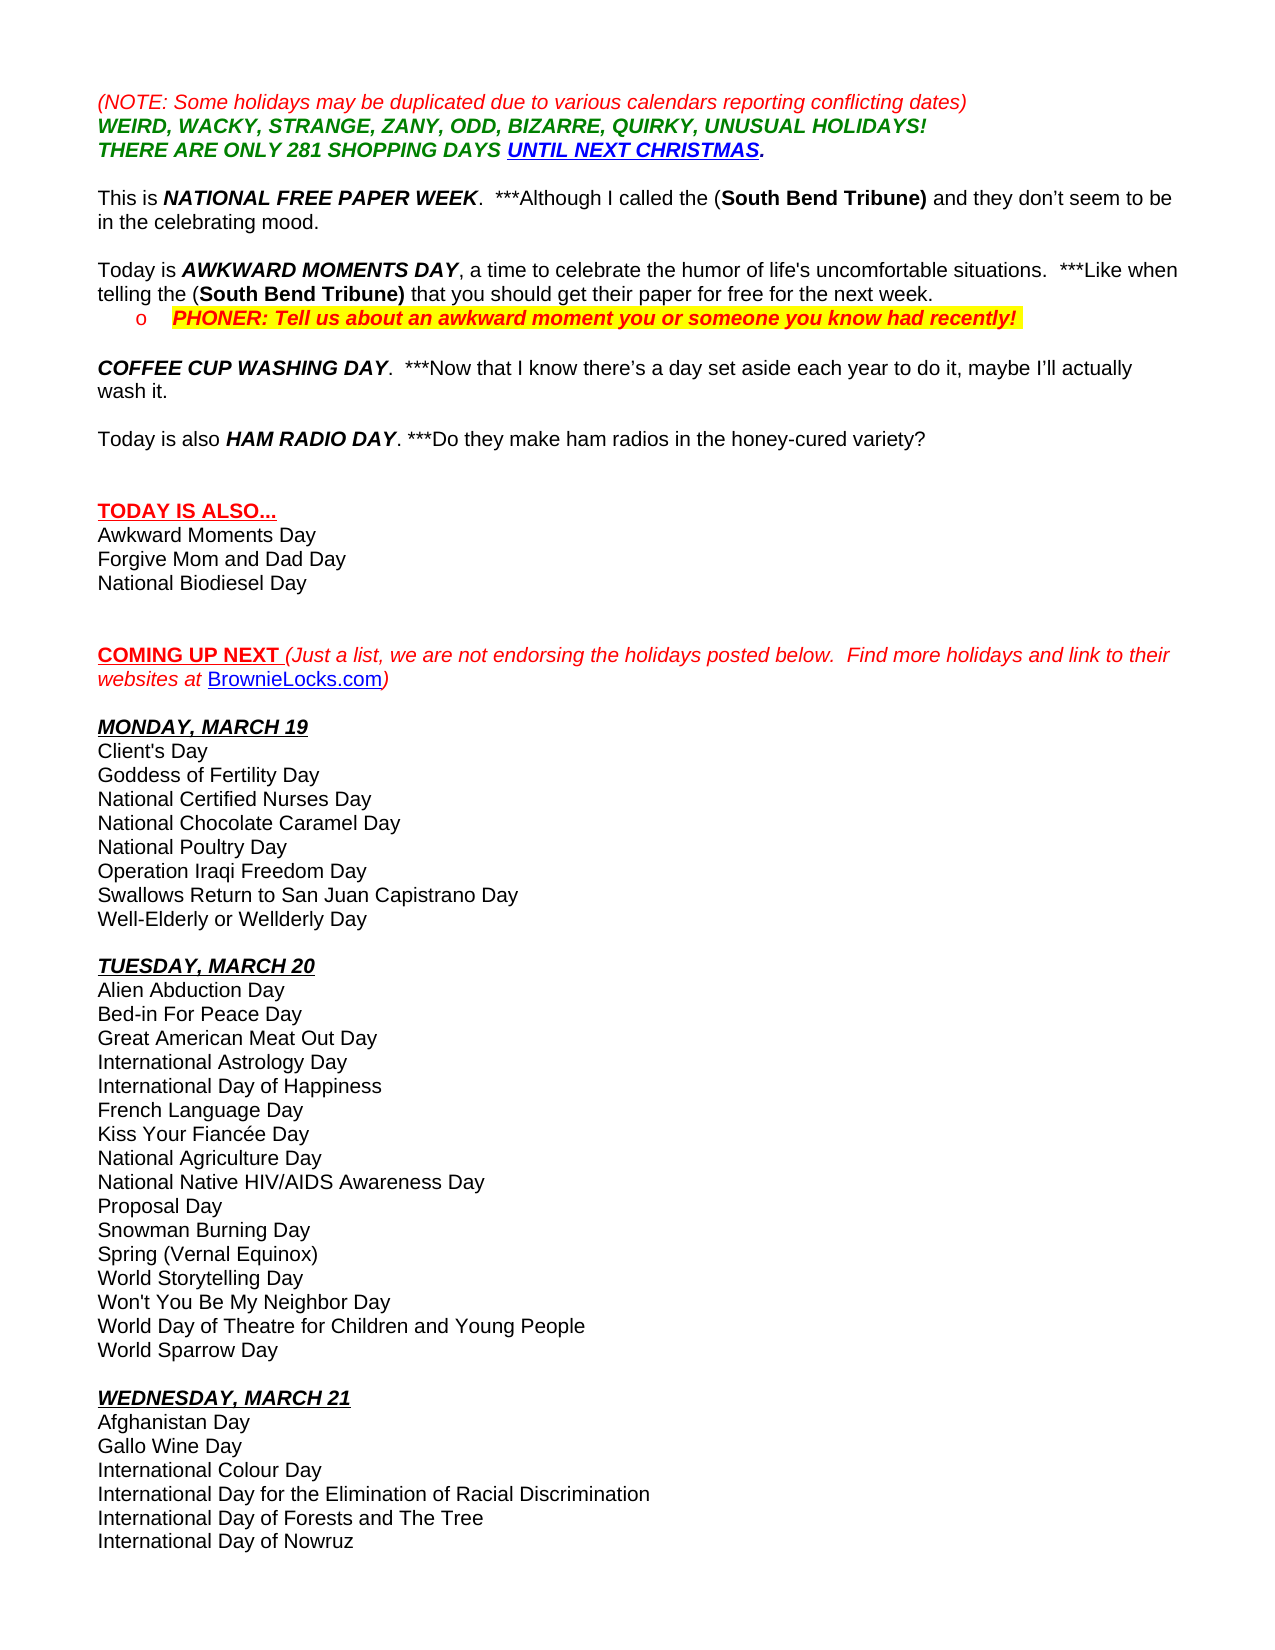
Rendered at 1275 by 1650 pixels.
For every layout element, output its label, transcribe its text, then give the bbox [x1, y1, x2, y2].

list PHONER: Tell us about an awkward moment you or someone you know had recently! [135, 306, 1185, 331]
text Awkward Moments Day Forgive Mom and Dad Day National Biodiesel Day [97, 523, 1185, 595]
text COFFEE CUP WASHING DAY. ***Now that I know there’s a day set aside each year to do it, maybe I’ll actually wash it. [97, 355, 1185, 403]
text MONDAY, MARCH 19 [97, 715, 1185, 739]
text TODAY IS ALSO... [97, 499, 1185, 523]
text Afghanistan Day Gallo Wine Day International Colour Day International Day for the Elimination of Racial Discrimination International Day of Forests and The Tree International Day of Nowruz [97, 1409, 1185, 1553]
text TUESDAY, MARCH 20 [97, 954, 1185, 978]
text WEDNESDAY, MARCH 21 [97, 1386, 1185, 1409]
text COMING UP NEXT (Just a list, we are not endorsing the holidays posted below. Find more holidays and link to their websites at BrownieLocks.com) [97, 643, 1185, 691]
text Client's Day Goddess of Fertility Day National Certified Nurses Day National Chocolate Caramel Day National Poultry Day Operation Iraqi Freedom Day Swallows Return to San Juan Capistrano Day Well-Elderly or Wellderly Day [97, 739, 1185, 930]
text This is NATIONAL FREE PAPER WEEK. ***Although I called the (South Bend Tribune) and they don’t seem to be in the celebrating mood. [97, 186, 1185, 234]
text (NOTE: Some holidays may be duplicated due to various calendars reporting conflicting dates) WEIRD, WACKY, STRANGE, ZANY, ODD, BIZARRE, QUIRKY, UNUSUAL HOLIDAYS! THERE ARE ONLY 281 SHOPPING DAYS UNTIL NEXT CHRISTMAS. [97, 90, 1185, 162]
text Today is AWKWARD MOMENTS DAY, a time to celebrate the humor of life's uncomfortable situations. ***Like when telling the (South Bend Tribune) that you should get their paper for free for the next week. [97, 258, 1185, 306]
text Alien Abduction Day Bed-in For Peace Day Great American Meat Out Day International Astrology Day International Day of Happiness French Language Day Kiss Your Fiancée Day National Agriculture Day National Native HIV/AIDS Awareness Day Proposal Day Snowman Burning Day Spring (Vernal Equinox) World Storytelling Day Won't You Be My Neighbor Day World Day of Theatre for Children and Young People World Sparrow Day [97, 978, 1185, 1362]
text Today is also HAM RADIO DAY. ***Do they make ham radios in the honey-cured variety? [97, 427, 1185, 451]
